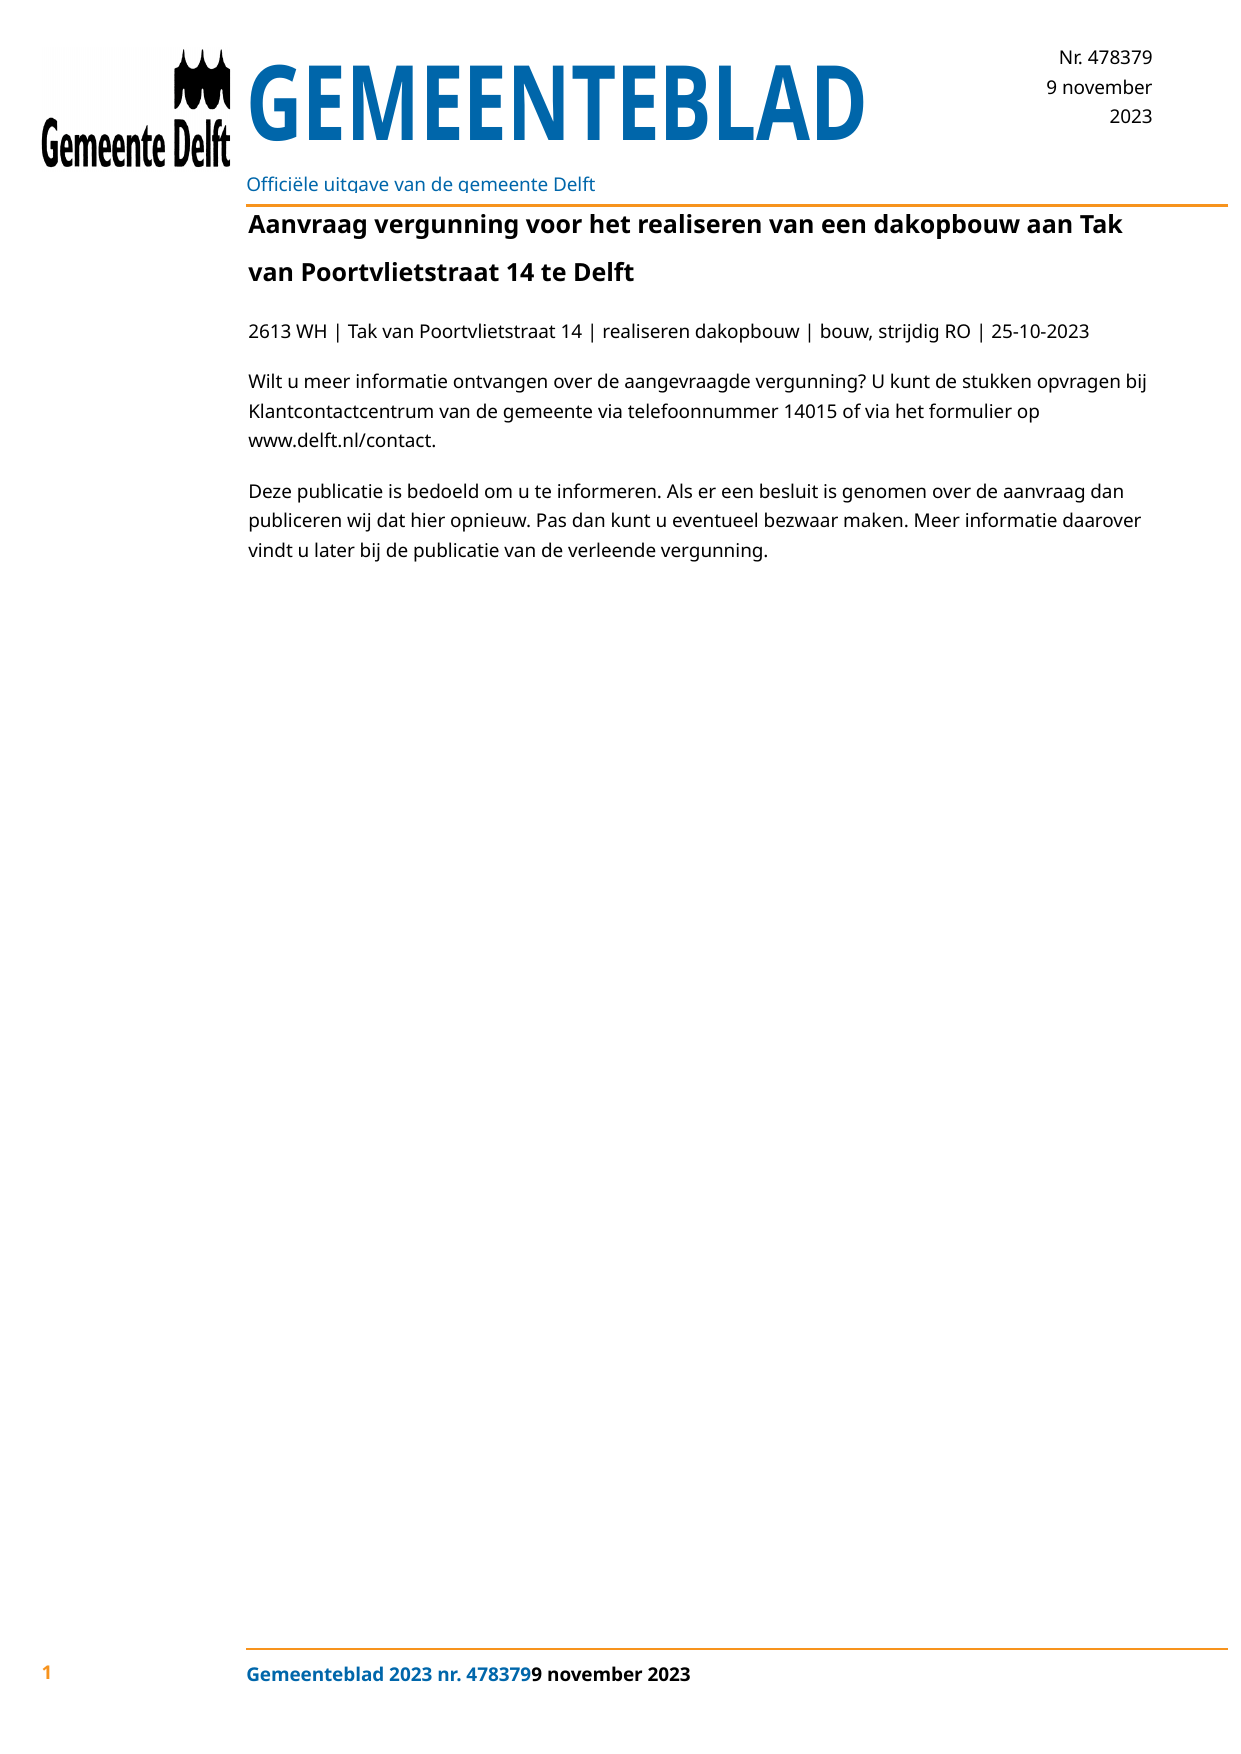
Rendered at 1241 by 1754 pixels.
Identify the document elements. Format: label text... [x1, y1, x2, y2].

text Wilt u meer informatie ontvangen over de aangevraagde vergunning? U kunt de stukken opvragen bij Klantcontactcentrum van de gemeente via telefoonnummer 14015 of via het formulier op www.delft.nl/contact. [248, 368, 1152, 453]
picture [41, 47, 231, 172]
text Deze publicatie is bedoeld om u te informeren. Als er een besluit is genomen over de aanvraag dan publiceren wij dat hier opnieuw. Pas dan kunt u eventueel bezwaar maken. Meer informatie daarover vindt u later bij de publicatie van de verleende vergunning. [248, 478, 1152, 563]
text 2613 WH | Tak van Poortvlietstraat 14 | realiseren dakopbouw | bouw, strijdig RO | 25-10-2023 [248, 318, 1152, 344]
text Aanvraag vergunning voor het realiseren van een dakopbouw aan Tak van Poortvlietstraat 14 te Delft [248, 207, 1152, 288]
